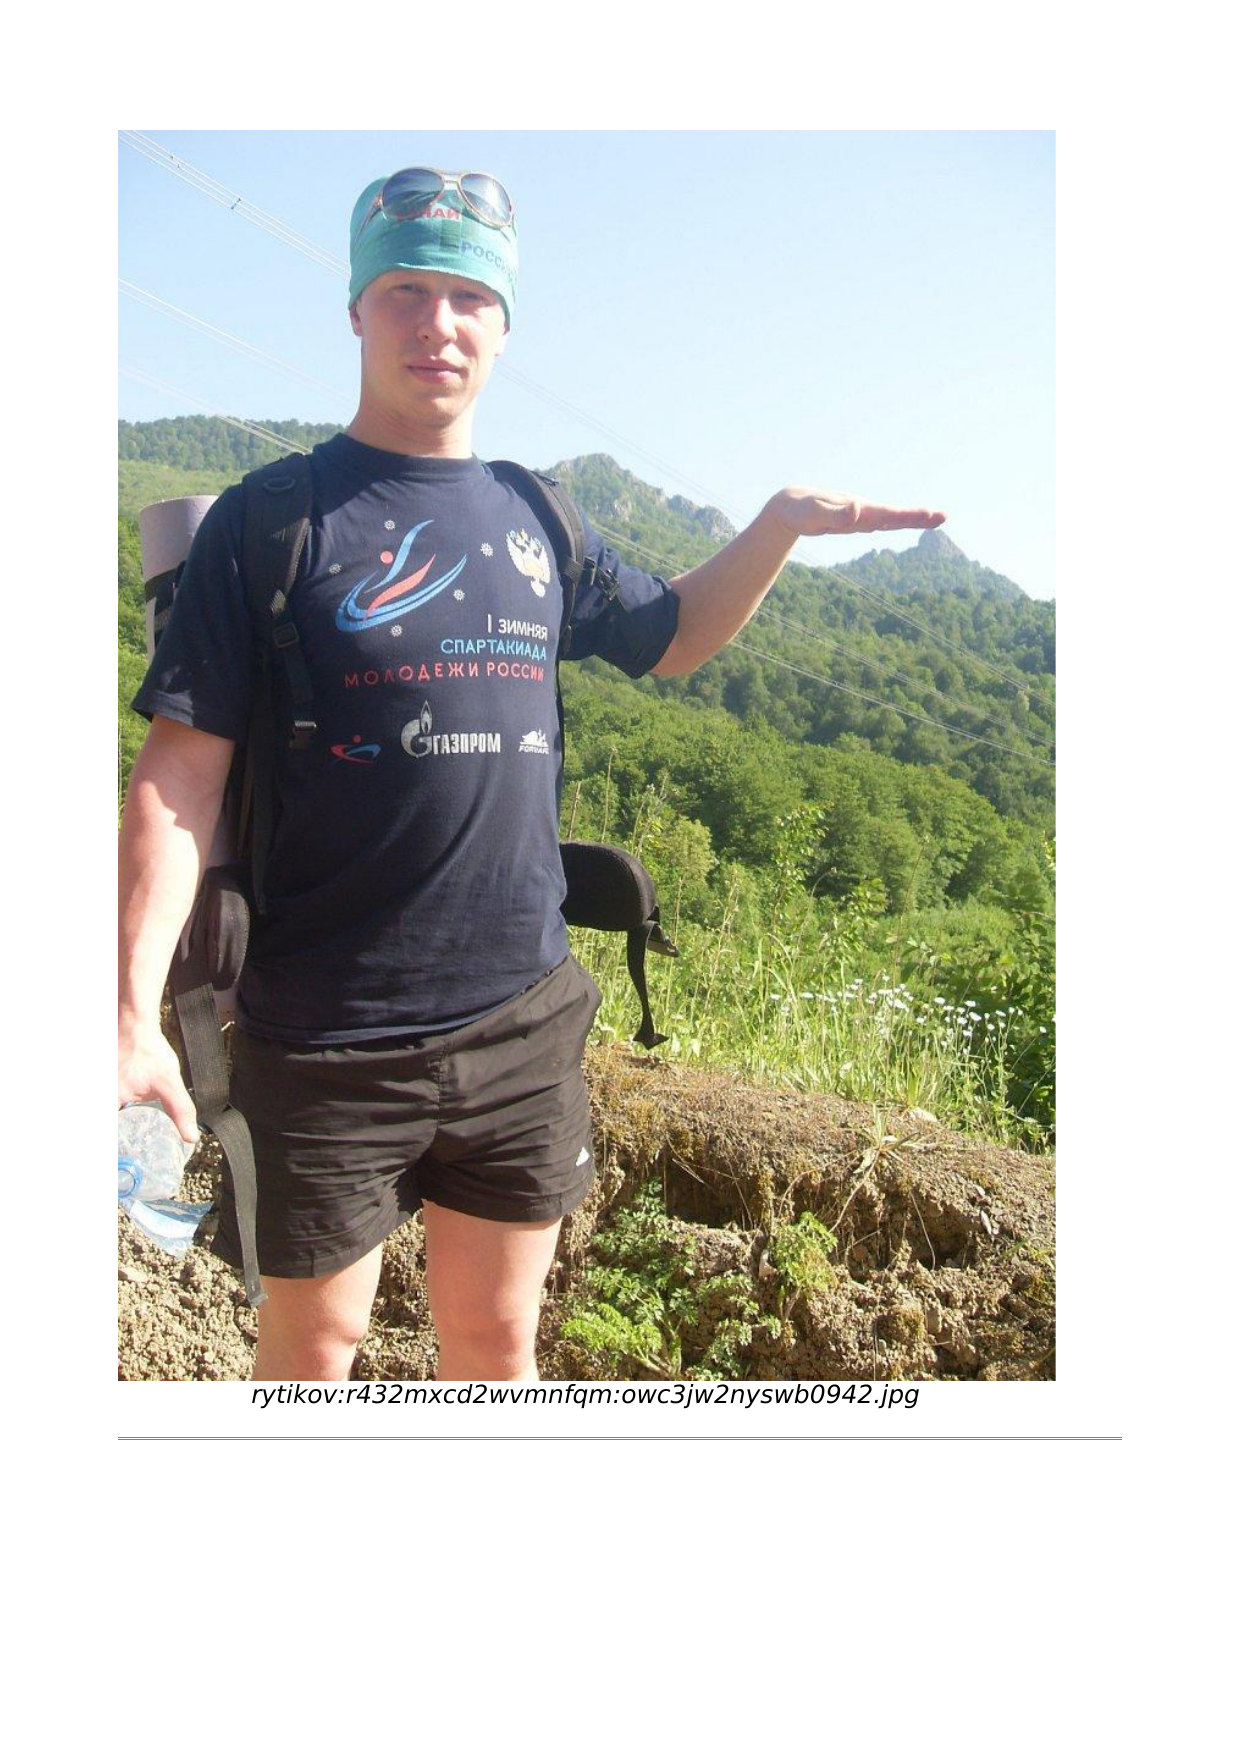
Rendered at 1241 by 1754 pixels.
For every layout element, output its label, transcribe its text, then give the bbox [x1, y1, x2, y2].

picture [118, 130, 1056, 1381]
text rytikov:r432mxcd2wvmnfqm:owc3jw2nyswb0942.jpg [118, 1381, 1056, 1410]
